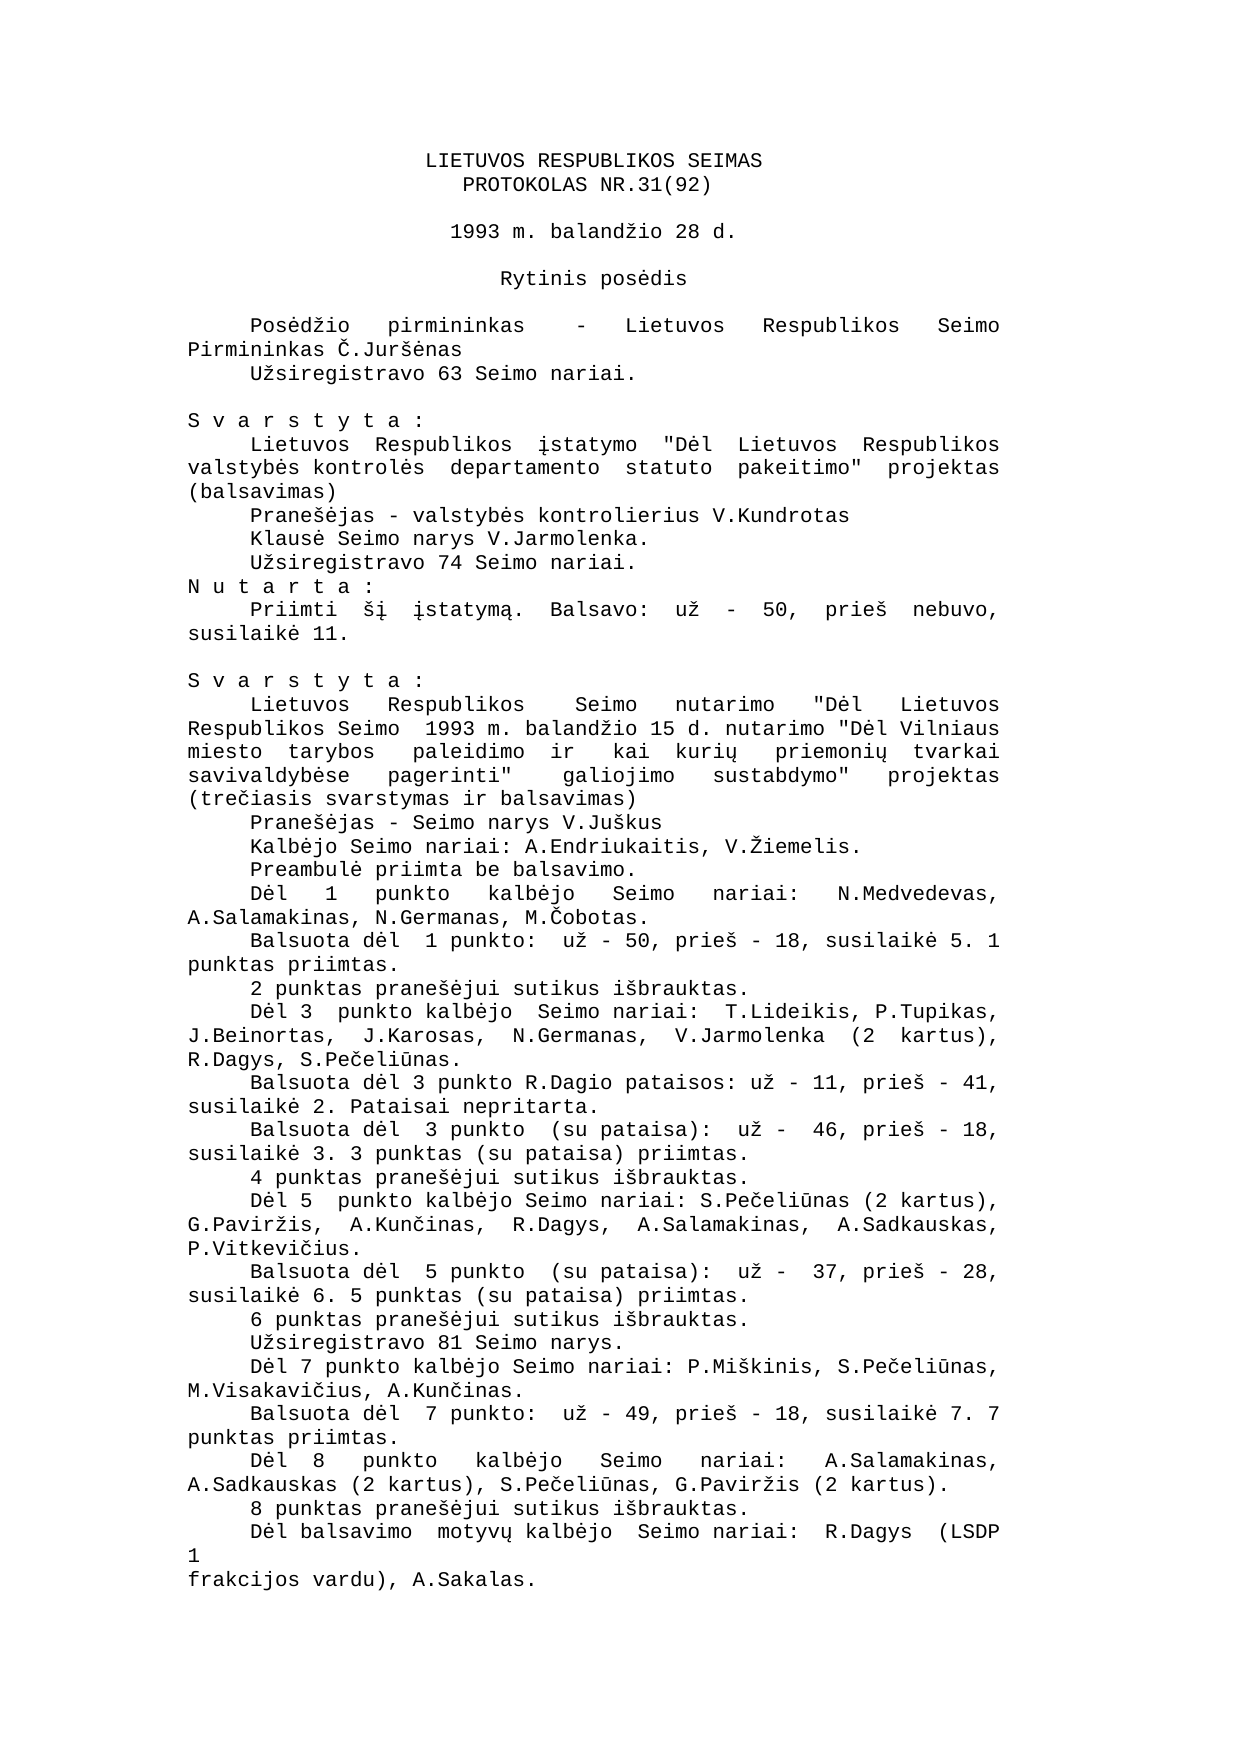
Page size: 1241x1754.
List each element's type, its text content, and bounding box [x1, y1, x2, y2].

text Balsuota dėl 7 punkto: už - 49, prieš - 18, susilaikė 7. 7 [187, 1403, 1053, 1427]
text Dėl 1 punkto kalbėjo Seimo nariai: N.Medvedevas, [187, 883, 1053, 907]
text susilaikė 6. 5 punktas (su pataisa) priimtas. [187, 1285, 1053, 1309]
text G.Paviržis, A.Kunčinas, R.Dagys, A.Salamakinas, A.Sadkauskas, [187, 1214, 1053, 1238]
text Priimti šį įstatymą. Balsavo: už - 50, prieš nebuvo, [187, 599, 1053, 623]
text punktas priimtas. [187, 954, 1053, 978]
text P.Vitkevičius. [187, 1238, 1053, 1261]
text Balsuota dėl 1 punkto: už - 50, prieš - 18, susilaikė 5. 1 [187, 930, 1053, 954]
text Užsiregistravo 74 Seimo nariai. [187, 552, 1053, 576]
text susilaikė 2. Pataisai nepritarta. [187, 1096, 1053, 1119]
text Dėl 8 punkto kalbėjo Seimo nariai: A.Salamakinas, [187, 1451, 1053, 1474]
text Užsiregistravo 81 Seimo narys. [187, 1332, 1053, 1356]
text 2 punktas pranešėjui sutikus išbrauktas. [187, 978, 1053, 1001]
text susilaikė 11. [187, 623, 1053, 647]
text Dėl balsavimo motyvų kalbėjo Seimo nariai: R.Dagys (LSDP 1 [187, 1521, 1053, 1569]
text Klausė Seimo narys V.Jarmolenka. [187, 528, 1053, 552]
text Lietuvos Respublikos įstatymo "Dėl Lietuvos Respublikos [187, 434, 1053, 457]
text J.Beinortas, J.Karosas, N.Germanas, V.Jarmolenka (2 kartus), [187, 1025, 1053, 1048]
text miesto tarybos paleidimo ir kai kurių priemonių tvarkai [187, 741, 1053, 765]
text Pranešėjas - valstybės kontrolierius V.Kundrotas [187, 505, 1053, 528]
text Preambulė priimta be balsavimo. [187, 859, 1053, 883]
text Pranešėjas - Seimo narys V.Juškus [187, 812, 1053, 836]
text Balsuota dėl 3 punkto (su pataisa): už - 46, prieš - 18, [187, 1119, 1053, 1143]
text Posėdžio pirmininkas - Lietuvos Respublikos Seimo [187, 316, 1053, 339]
text punktas priimtas. [187, 1427, 1053, 1451]
text (trečiasis svarstymas ir balsavimas) [187, 788, 1053, 812]
text 6 punktas pranešėjui sutikus išbrauktas. [187, 1309, 1053, 1332]
text M.Visakavičius, A.Kunčinas. [187, 1379, 1053, 1403]
text Respublikos Seimo 1993 m. balandžio 15 d. nutarimo "Dėl Vilniaus [187, 717, 1053, 741]
text A.Sadkauskas (2 kartus), S.Pečeliūnas, G.Paviržis (2 kartus). [187, 1474, 1053, 1498]
text Dėl 3 punkto kalbėjo Seimo nariai: T.Lideikis, P.Tupikas, [187, 1001, 1053, 1025]
text susilaikė 3. 3 punktas (su pataisa) priimtas. [187, 1143, 1053, 1167]
text Rytinis posėdis [187, 268, 1053, 292]
text 8 punktas pranešėjui sutikus išbrauktas. [187, 1498, 1053, 1521]
text R.Dagys, S.Pečeliūnas. [187, 1048, 1053, 1072]
text N u t a r t a : [187, 576, 1053, 599]
text (balsavimas) [187, 481, 1053, 505]
text S v a r s t y t a : [187, 410, 1053, 434]
text S v a r s t y t a : [187, 670, 1053, 694]
text Balsuota dėl 3 punkto R.Dagio pataisos: už - 11, prieš - 41, [187, 1072, 1053, 1096]
text valstybės kontrolės departamento statuto pakeitimo" projektas [187, 457, 1053, 481]
text Dėl 7 punkto kalbėjo Seimo nariai: P.Miškinis, S.Pečeliūnas, [187, 1356, 1053, 1379]
text Lietuvos Respublikos Seimo nutarimo "Dėl Lietuvos [187, 694, 1053, 717]
text Pirmininkas Č.Juršėnas [187, 339, 1053, 363]
text Užsiregistravo 63 Seimo nariai. [187, 363, 1053, 386]
text Balsuota dėl 5 punkto (su pataisa): už - 37, prieš - 28, [187, 1261, 1053, 1285]
text 1993 m. balandžio 28 d. [187, 221, 1053, 244]
text frakcijos vardu), A.Sakalas. [187, 1569, 1053, 1592]
text LIETUVOS RESPUBLIKOS SEIMAS [187, 150, 1053, 174]
text Dėl 5 punkto kalbėjo Seimo nariai: S.Pečeliūnas (2 kartus), [187, 1190, 1053, 1214]
text PROTOKOLAS NR.31(92) [187, 174, 1053, 197]
text A.Salamakinas, N.Germanas, M.Čobotas. [187, 907, 1053, 930]
text 4 punktas pranešėjui sutikus išbrauktas. [187, 1167, 1053, 1190]
text savivaldybėse pagerinti" galiojimo sustabdymo" projektas [187, 765, 1053, 788]
text Kalbėjo Seimo nariai: A.Endriukaitis, V.Žiemelis. [187, 836, 1053, 859]
